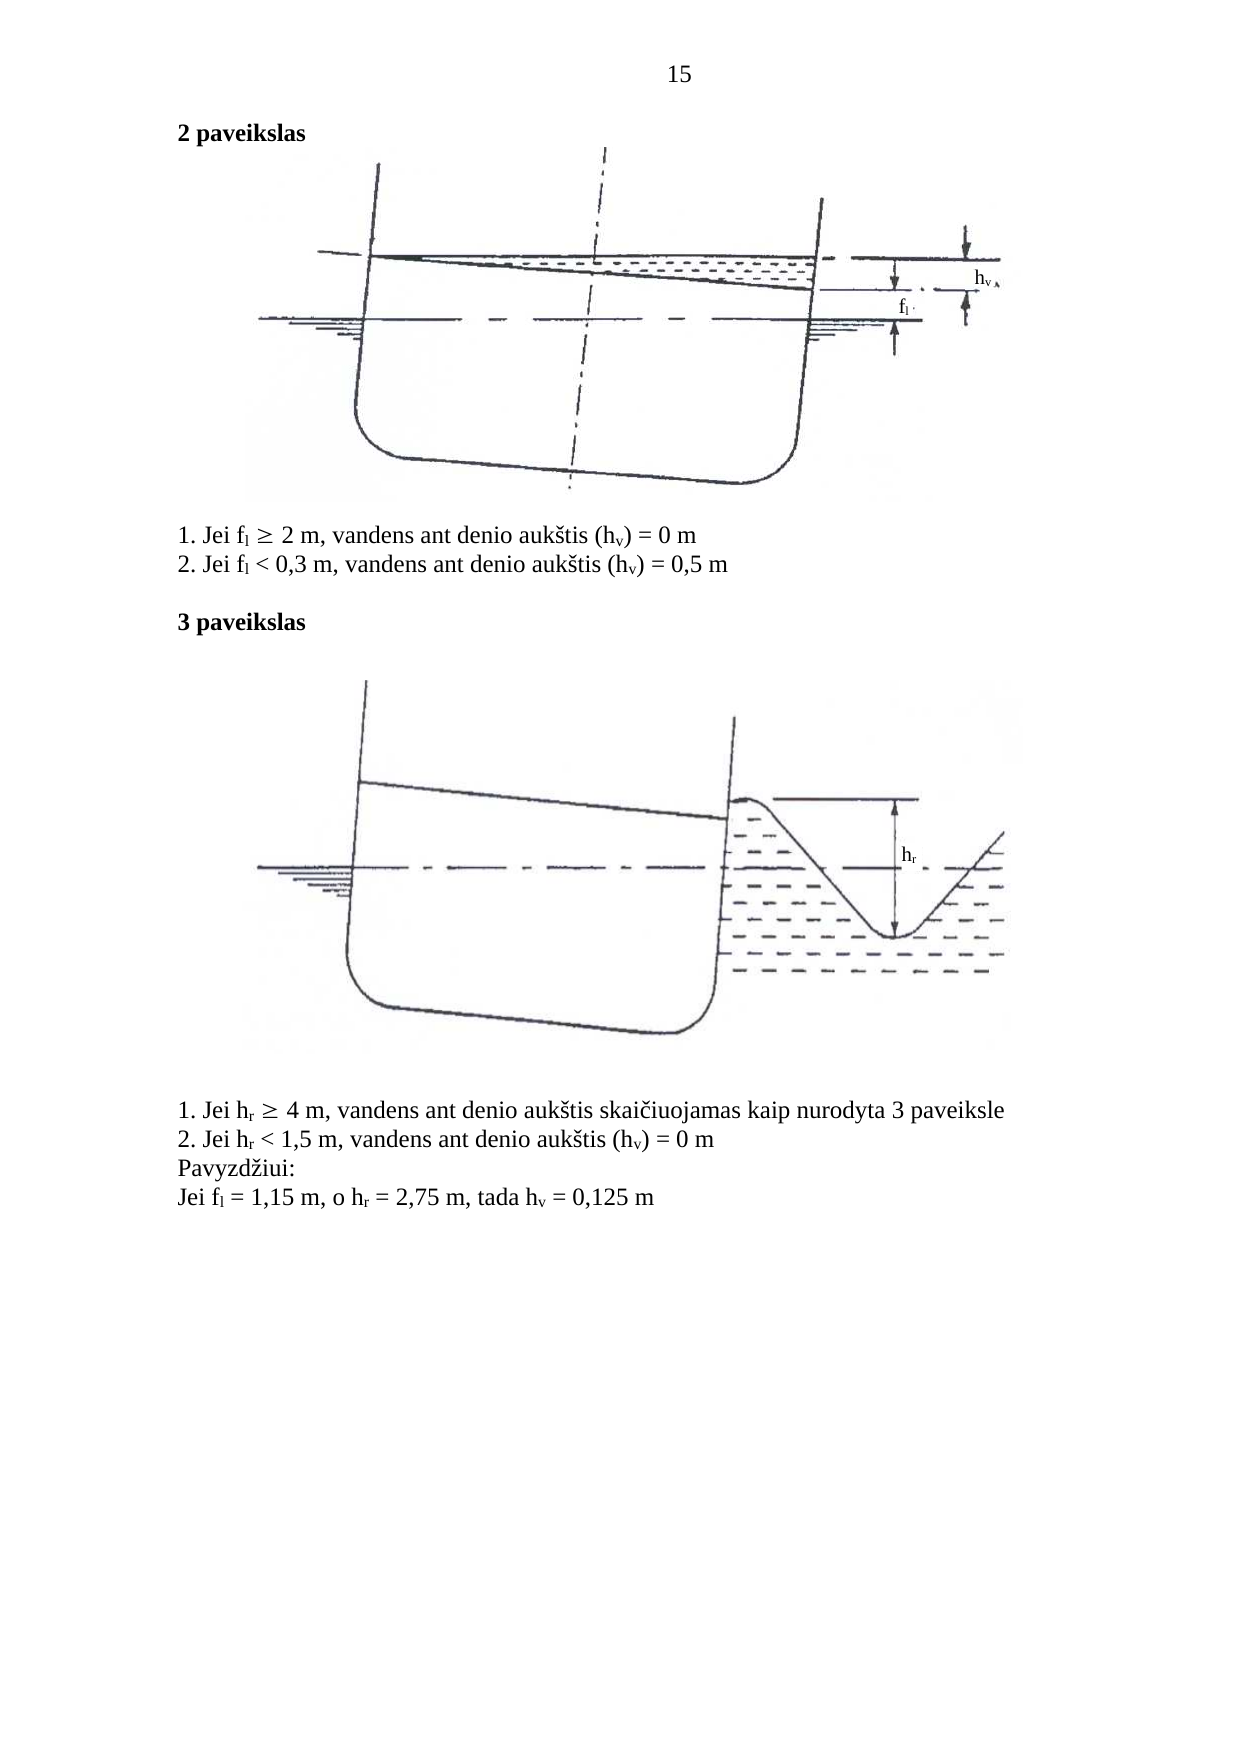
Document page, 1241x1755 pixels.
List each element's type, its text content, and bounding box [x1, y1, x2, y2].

text 2. Jei hr < 1,5 m, vandens ant denio aukštis (hv) = 0 m [177, 1124, 1181, 1153]
text Jei fl = 1,15 m, o hr = 2,75 m, tada hv = 0,125 m [177, 1182, 1181, 1211]
text 1. Jei hr ³ 4 m, vandens ant denio aukštis skaičiuojamas kaip nurodyta 3 paveiksle [177, 1096, 1181, 1124]
text 1. Jei fl ³ 2 m, vandens ant denio aukštis (hv) = 0 m [177, 521, 1181, 549]
text 3 paveikslas [177, 607, 1181, 636]
text 2. Jei fl < 0,3 m, vandens ant denio aukštis (hv) = 0,5 m [177, 549, 1181, 578]
text Pavyzdžiui: [177, 1153, 1181, 1182]
text 2 paveikslas [177, 118, 1181, 147]
